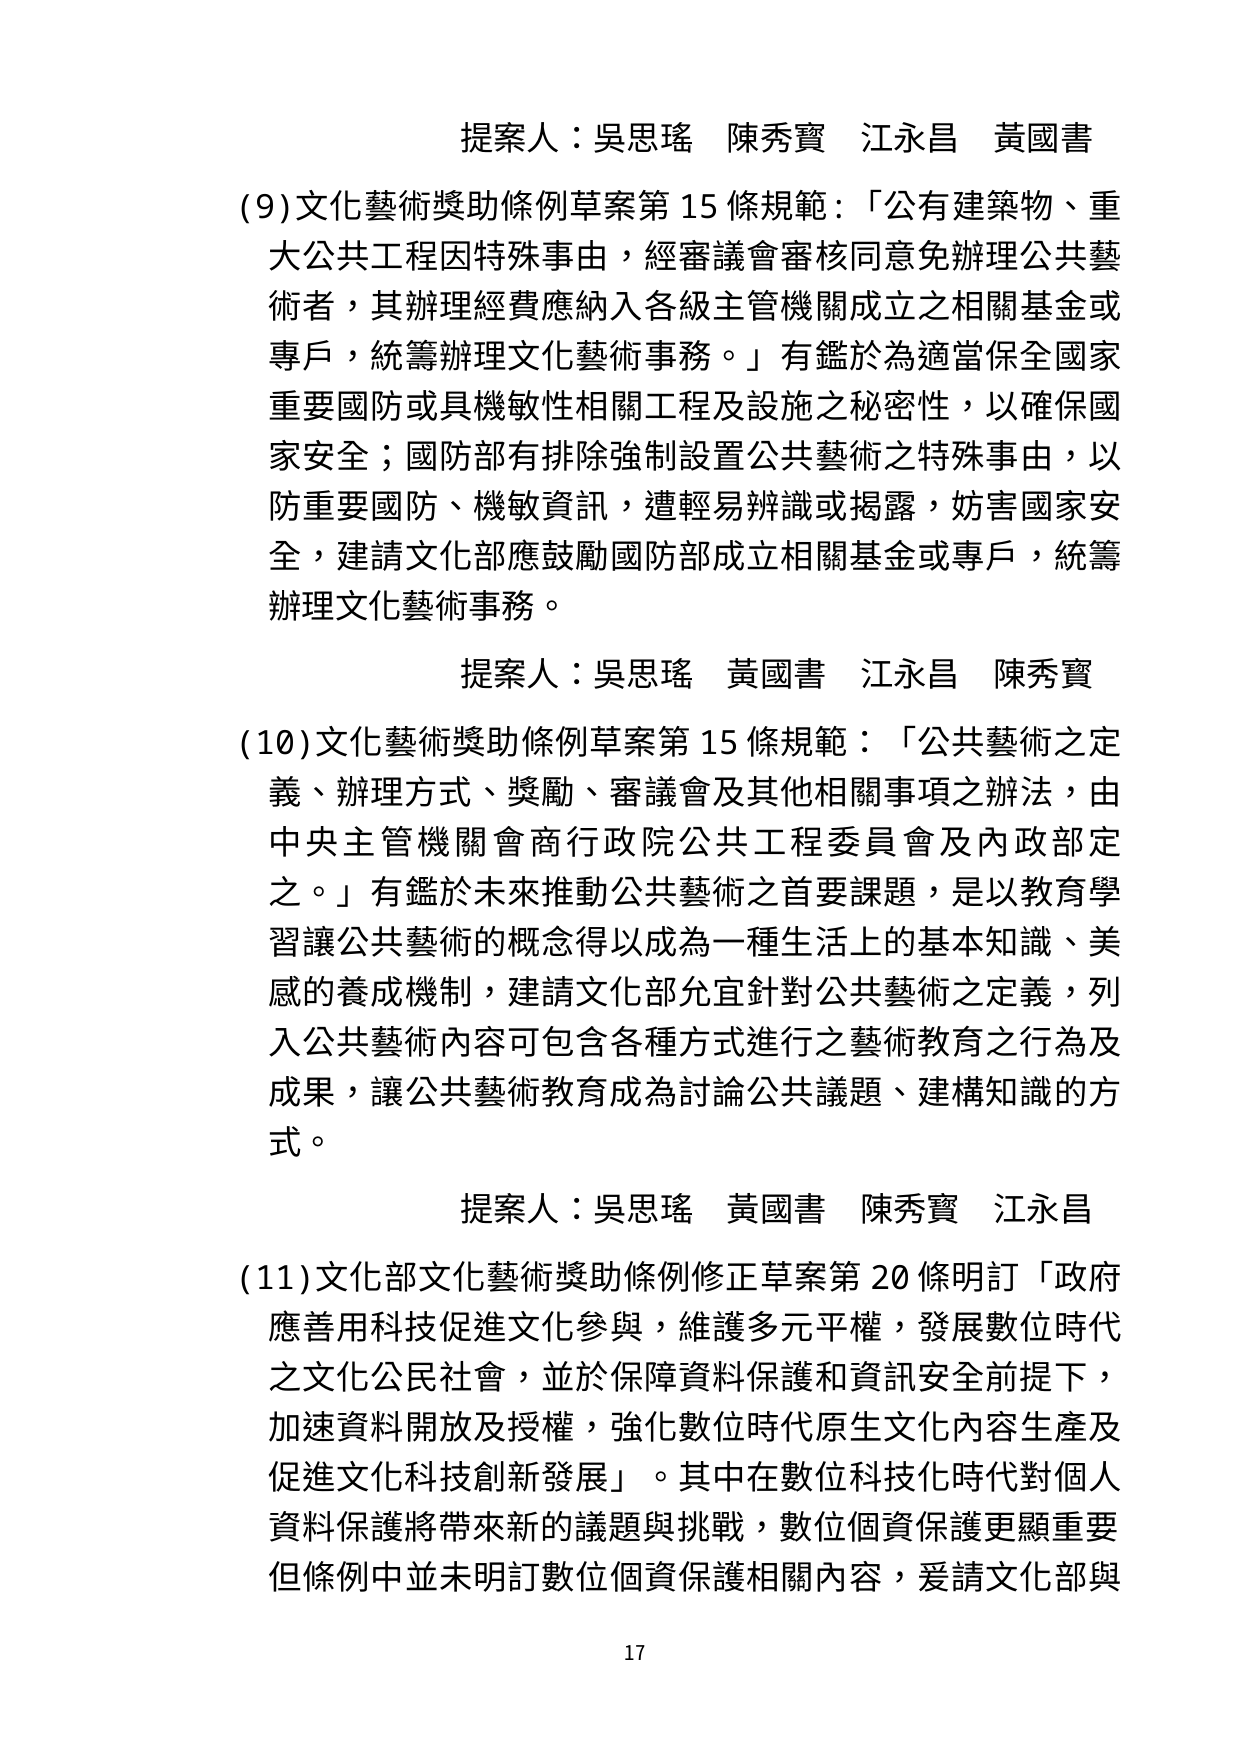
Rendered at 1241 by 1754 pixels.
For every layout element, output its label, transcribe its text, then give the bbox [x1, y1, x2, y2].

text 提案人：吳思瑤 黃國書 江永昌 陳秀寳 [460, 648, 1120, 696]
text (10)文化藝術獎助條例草案第15條規範：「公共藝術之定義、辦理方式、獎勵、審議會及其他相關事項之辦法，由中央主管機關會商行政院公共工程委員會及內政部定之。」有鑑於未來推動公共藝術之首要課題，是以教育學習讓公共藝術的概念得以成為一種生活上的基本知識、美感的養成機制，建請文化部允宜針對公共藝術之定義，列入公共藝術內容可包含各種方式進行之藝術教育之行為及成果，讓公共藝術教育成為討論公共議題、建構知識的方式。 [235, 714, 1122, 1164]
text (11)文化部文化藝術獎助條例修正草案第20條明訂「政府應善用科技促進文化參與，維護多元平權，發展數位時代之文化公民社會，並於保障資料保護和資訊安全前提下，加速資料開放及授權，強化數位時代原生文化內容生產及促進文化科技創新發展」。其中在數位科技化時代對個人資料保護將帶來新的議題與挑戰，數位個資保護更顯重要，但條例中並未明訂數位個資保護相關內容，爰請文化部與未來數位發展之中央主管機關，研商訂定數位個資保護之規定。 [235, 1250, 1122, 1600]
text (9)文化藝術獎助條例草案第15條規範:「公有建築物、重大公共工程因特殊事由，經審議會審核同意免辦理公共藝術者，其辦理經費應納入各級主管機關成立之相關基金或專戶，統籌辦理文化藝術事務。」有鑑於為適當保全國家重要國防或具機敏性相關工程及設施之秘密性，以確保國家安全；國防部有排除強制設置公共藝術之特殊事由，以防重要國防、機敏資訊，遭輕易辨識或揭露，妨害國家安全，建請文化部應鼓勵國防部成立相關基金或專戶，統籌辦理文化藝術事務。 [235, 179, 1122, 629]
text 提案人：吳思瑤 陳秀寳 江永昌 黃國書 [460, 112, 1120, 160]
text 提案人：吳思瑤 黃國書 陳秀寳 江永昌 [460, 1183, 1120, 1231]
